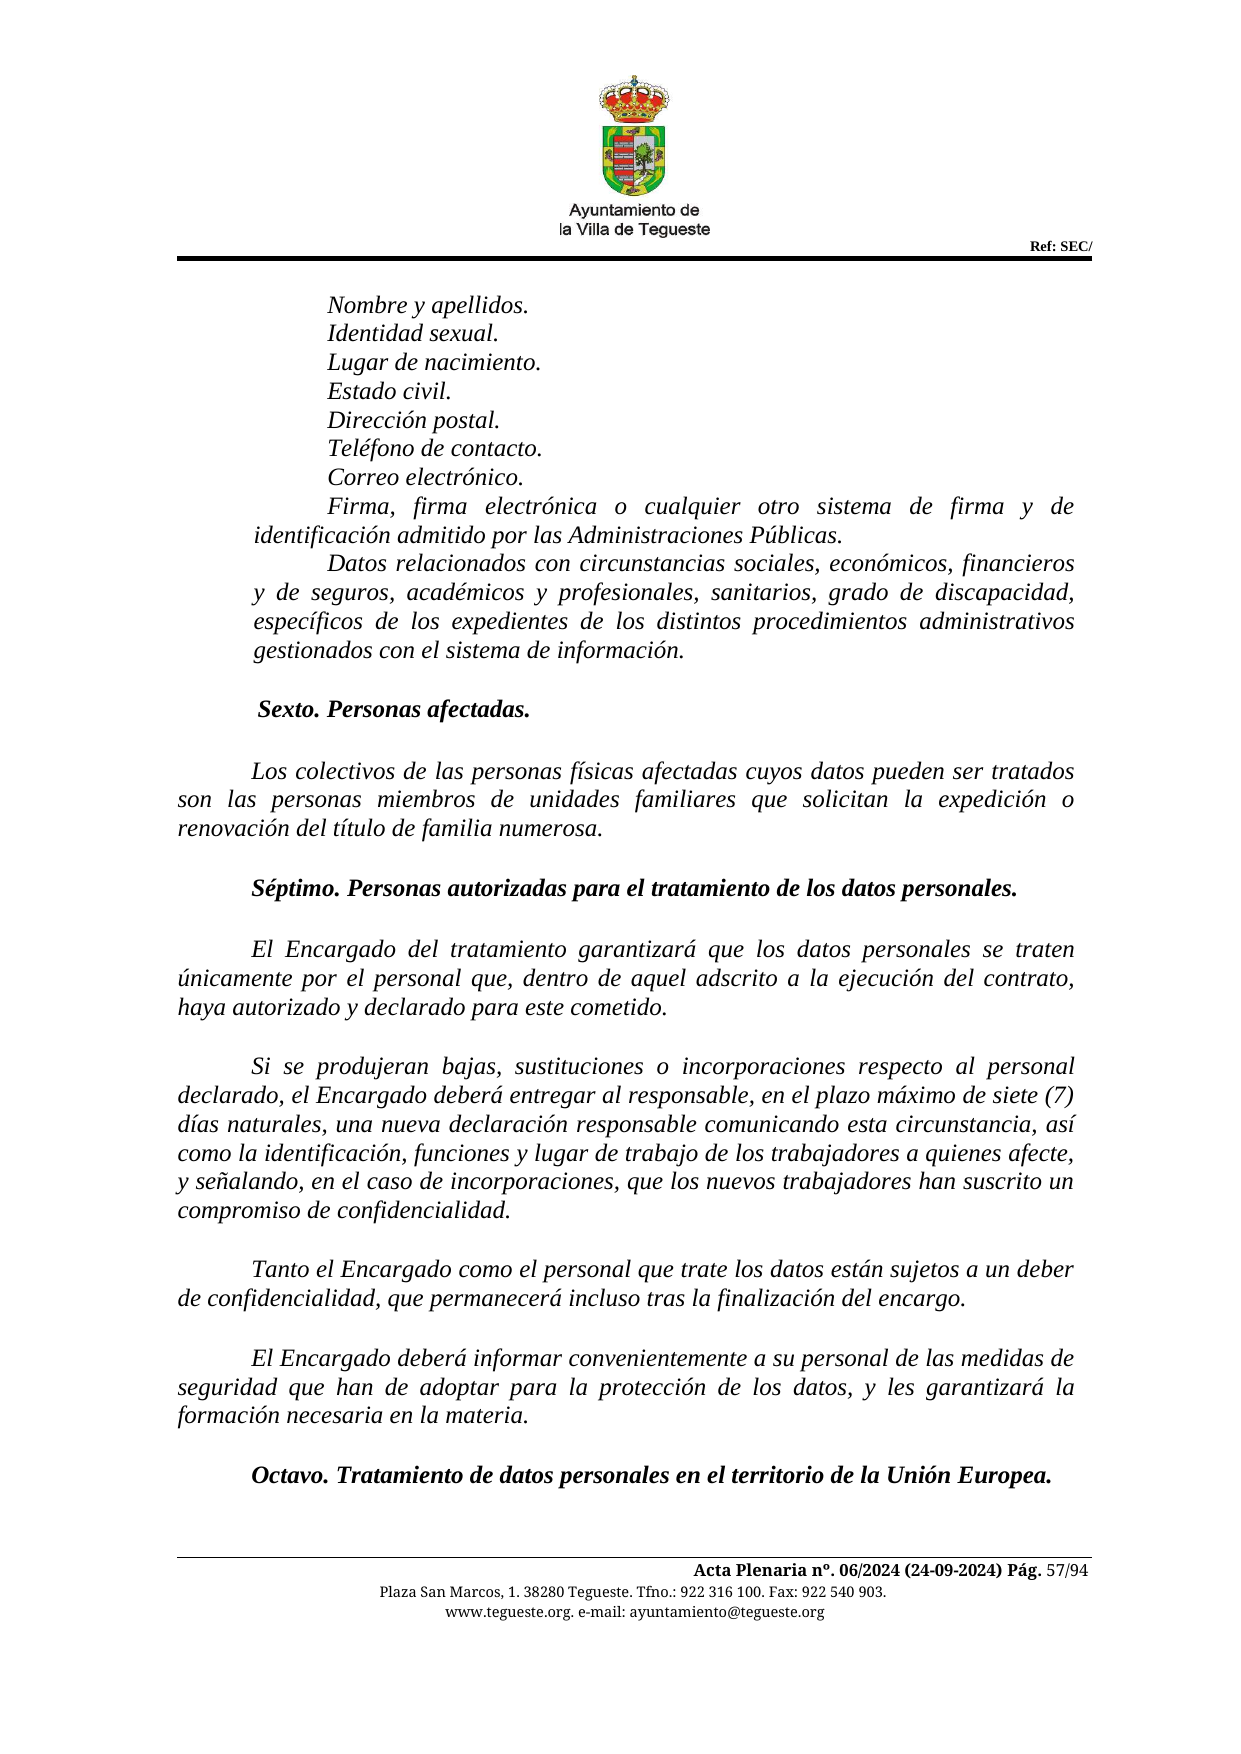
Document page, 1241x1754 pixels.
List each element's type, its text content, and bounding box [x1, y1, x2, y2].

text Tanto el Encargado como el personal que trate los datos están sujetos a un deber de confidencialidad, que permanecerá incluso tras la finalización del encargo. [177, 1254, 1078, 1312]
text Octavo. Tratamiento de datos personales en el territorio de la Unión Europea. [177, 1460, 1078, 1488]
text Dirección postal. [253, 405, 1078, 433]
text Nombre y apellidos. [253, 290, 1078, 318]
text Sexto. Personas afectadas. [177, 694, 1078, 723]
text Datos relacionados con circunstancias sociales, económicos, financieros y de seguros, académicos y profesionales, sanitarios, grado de discapacidad, específicos de los expedientes de los distintos procedimientos administrativos gestionados con el sistema de información. [253, 548, 1078, 663]
text Lugar de nacimiento. [253, 347, 1078, 376]
text El Encargado deberá informar convenientemente a su personal de las medidas de seguridad que han de adoptar para la protección de los datos, y les garantizará la formación necesaria en la materia. [177, 1343, 1078, 1429]
text Teléfono de contacto. [253, 433, 1078, 462]
text Correo electrónico. [253, 462, 1078, 491]
text Si se produjeran bajas, sustituciones o incorporaciones respecto al personal declarado, el Encargado deberá entregar al responsable, en el plazo máximo de siete (7) días naturales, una nueva declaración responsable comunicando esta circunstancia, así como la identificación, funciones y lugar de trabajo de los trabajadores a quienes afecte, y señalando, en el caso de incorporaciones, que los nuevos trabajadores han suscrito un compromiso de confidencialidad. [177, 1051, 1078, 1224]
text Los colectivos de las personas físicas afectadas cuyos datos pueden ser tratados son las personas miembros de unidades familiares que solicitan la expedición o renovación del título de familia numerosa. [177, 756, 1078, 842]
text El Encargado del tratamiento garantizará que los datos personales se traten únicamente por el personal que, dentro de aquel adscrito a la ejecución del contrato, haya autorizado y declarado para este cometido. [177, 934, 1078, 1021]
text Identidad sexual. [253, 318, 1078, 347]
text Estado civil. [253, 376, 1078, 405]
text Séptimo. Personas autorizadas para el tratamiento de los datos personales. [177, 873, 1078, 901]
text Firma, firma electrónica o cualquier otro sistema de firma y de identificación admitido por las Administraciones Públicas. [253, 491, 1078, 548]
